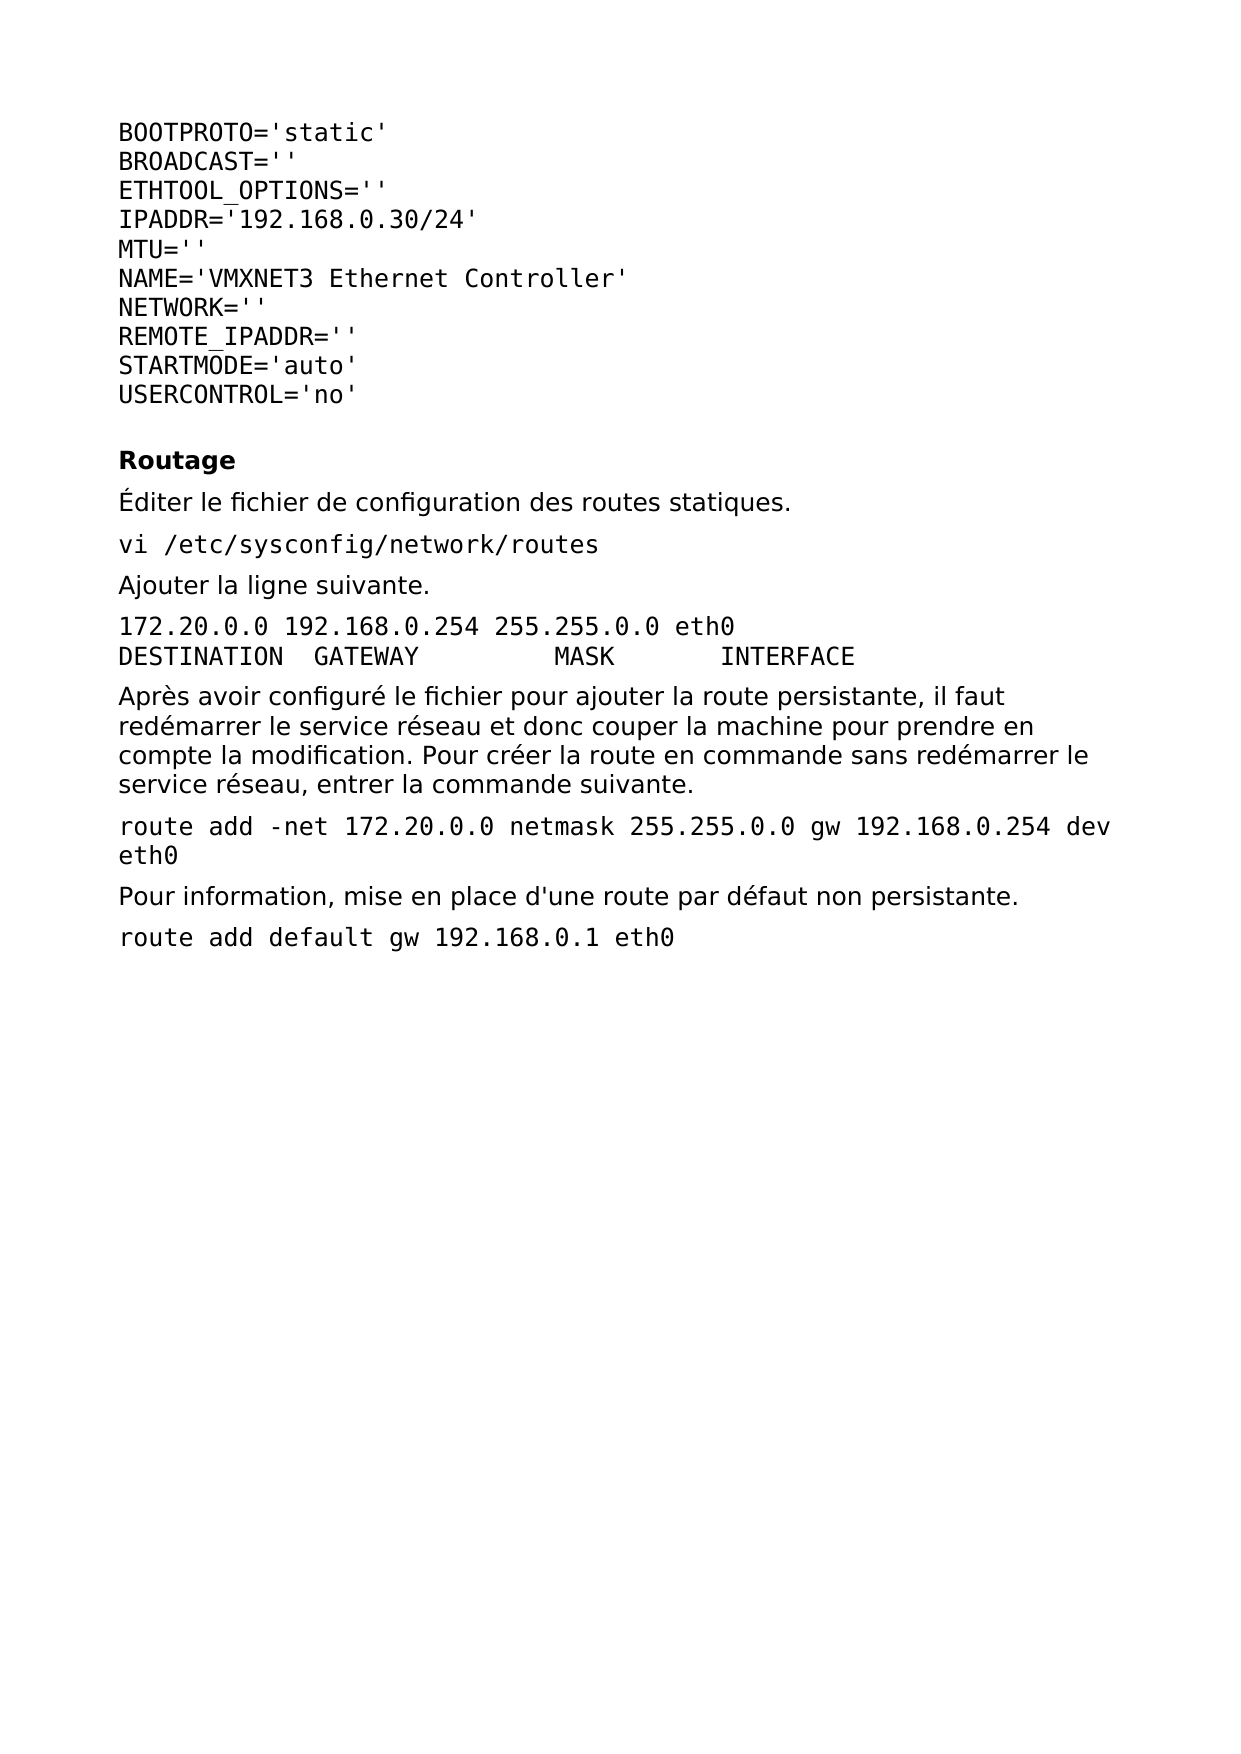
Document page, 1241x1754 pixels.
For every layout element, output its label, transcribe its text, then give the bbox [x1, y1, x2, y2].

text vi /etc/sysconfig/network/routes [118, 530, 1122, 559]
text Ajouter la ligne suivante. [118, 571, 1122, 600]
text route add -net 172.20.0.0 netmask 255.255.0.0 gw 192.168.0.254 dev eth0 [118, 812, 1122, 870]
text route add default gw 192.168.0.1 eth0 [118, 923, 1122, 953]
text Pour information, mise en place d'une route par défaut non persistante. [118, 882, 1122, 911]
text Éditer le fichier de configuration des routes statiques. [118, 488, 1122, 517]
text BOOTPROTO='static' BROADCAST='' ETHTOOL_OPTIONS='' IPADDR='192.168.0.30/24' MTU='' NAME='VMXNET3 Ethernet Controller' NETWORK='' REMOTE_IPADDR='' STARTMODE='auto' USERCONTROL='no' [118, 118, 1122, 410]
subtitle Routage [118, 447, 1122, 476]
text 172.20.0.0 192.168.0.254 255.255.0.0 eth0 DESTINATION GATEWAY MASK INTERFACE [118, 612, 1122, 671]
text Après avoir configuré le fichier pour ajouter la route persistante, il faut redémarrer le service réseau et donc couper la machine pour prendre en compte la modification. Pour créer la route en commande sans redémarrer le service réseau, entrer la commande suivante. [118, 683, 1122, 799]
